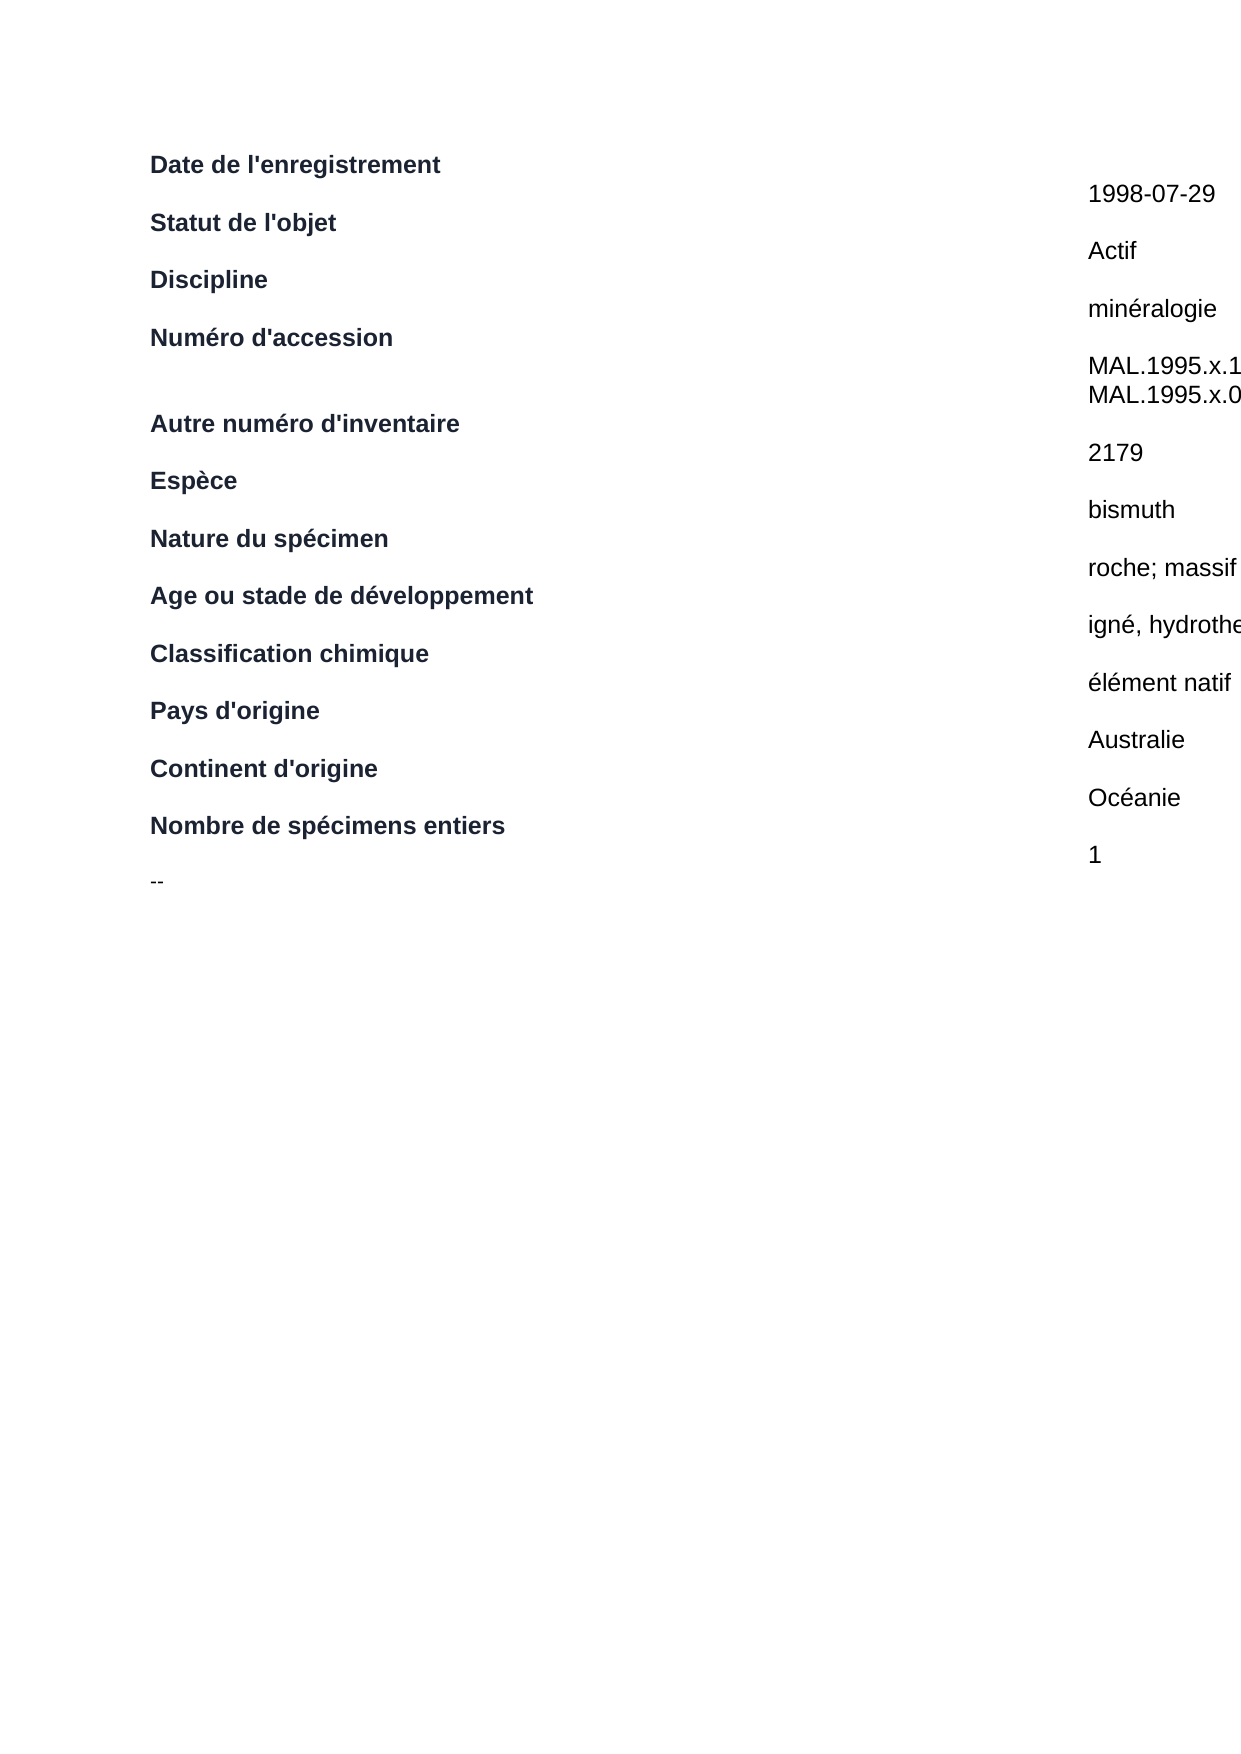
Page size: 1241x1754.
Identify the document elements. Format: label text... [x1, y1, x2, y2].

text Nombre de spécimens entiers [150, 811, 1090, 840]
text Nature du spécimen [150, 524, 1090, 552]
text Australie [1088, 725, 1240, 754]
text -- [150, 869, 1090, 893]
text MAL.1995.x.129 [1088, 351, 1240, 380]
text roche; massif [1088, 552, 1240, 581]
text 2179 [1088, 437, 1240, 466]
text Statut de l'objet [150, 207, 1090, 236]
text Numéro d'accession [150, 322, 1090, 351]
text igné, hydrothermal [1088, 610, 1240, 639]
text Pays d'origine [150, 696, 1090, 725]
text Espèce [150, 466, 1090, 495]
text Date de l'enregistrement [150, 150, 1090, 179]
text Discipline [150, 265, 1090, 294]
text 1 [1088, 840, 1240, 869]
text Autre numéro d'inventaire [150, 409, 1090, 437]
text 1998-07-29 [1088, 179, 1240, 207]
text Océanie [1088, 782, 1240, 811]
text Classification chimique [150, 639, 1090, 667]
text minéralogie [1088, 294, 1240, 322]
text Continent d'origine [150, 754, 1090, 782]
text MAL.1995.x.0129 [1088, 380, 1240, 409]
text bismuth [1088, 495, 1240, 524]
text Actif [1088, 236, 1240, 265]
text élément natif [1088, 667, 1240, 696]
text Age ou stade de développement [150, 581, 1090, 610]
